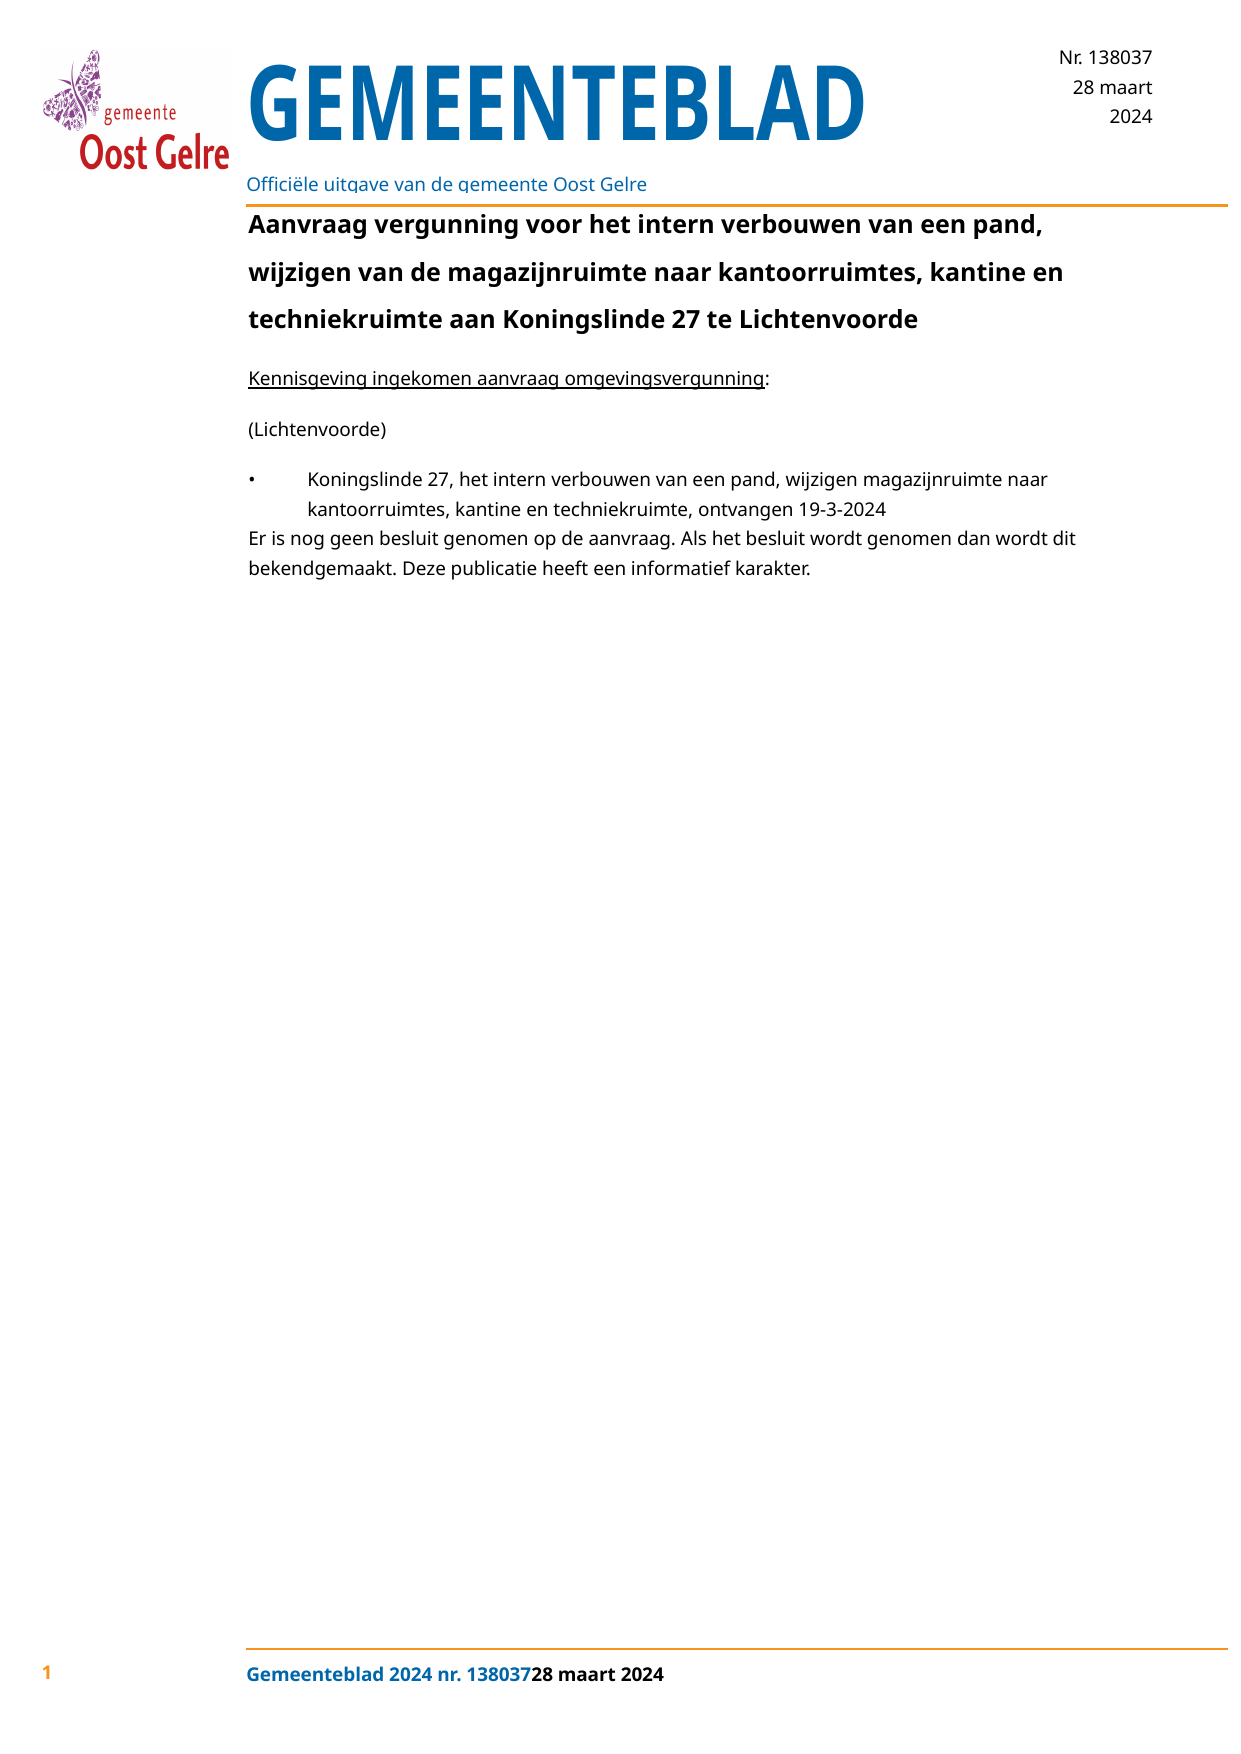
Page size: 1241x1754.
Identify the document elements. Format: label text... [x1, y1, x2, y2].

list Koningslinde 27, het intern verbouwen van een pand, wijzigen magazijnruimte naar kantoorruimtes, kantine en techniekruimte, ontvangen 19-3-2024 [248, 466, 1152, 522]
text Kennisgeving ingekomen aanvraag omgevingsvergunning: [248, 366, 1152, 391]
text Aanvraag vergunning voor het intern verbouwen van een pand, wijzigen van de magazijnruimte naar kantoorruimtes, kantine en techniekruimte aan Koningslinde 27 te Lichtenvoorde [248, 207, 1152, 336]
picture [41, 47, 231, 172]
text Er is nog geen besluit genomen op de aanvraag. Als het besluit wordt genomen dan wordt dit bekendgemaakt. Deze publicatie heeft een informatief karakter. [248, 526, 1152, 581]
text (Lichtenvoorde) [248, 416, 1152, 442]
